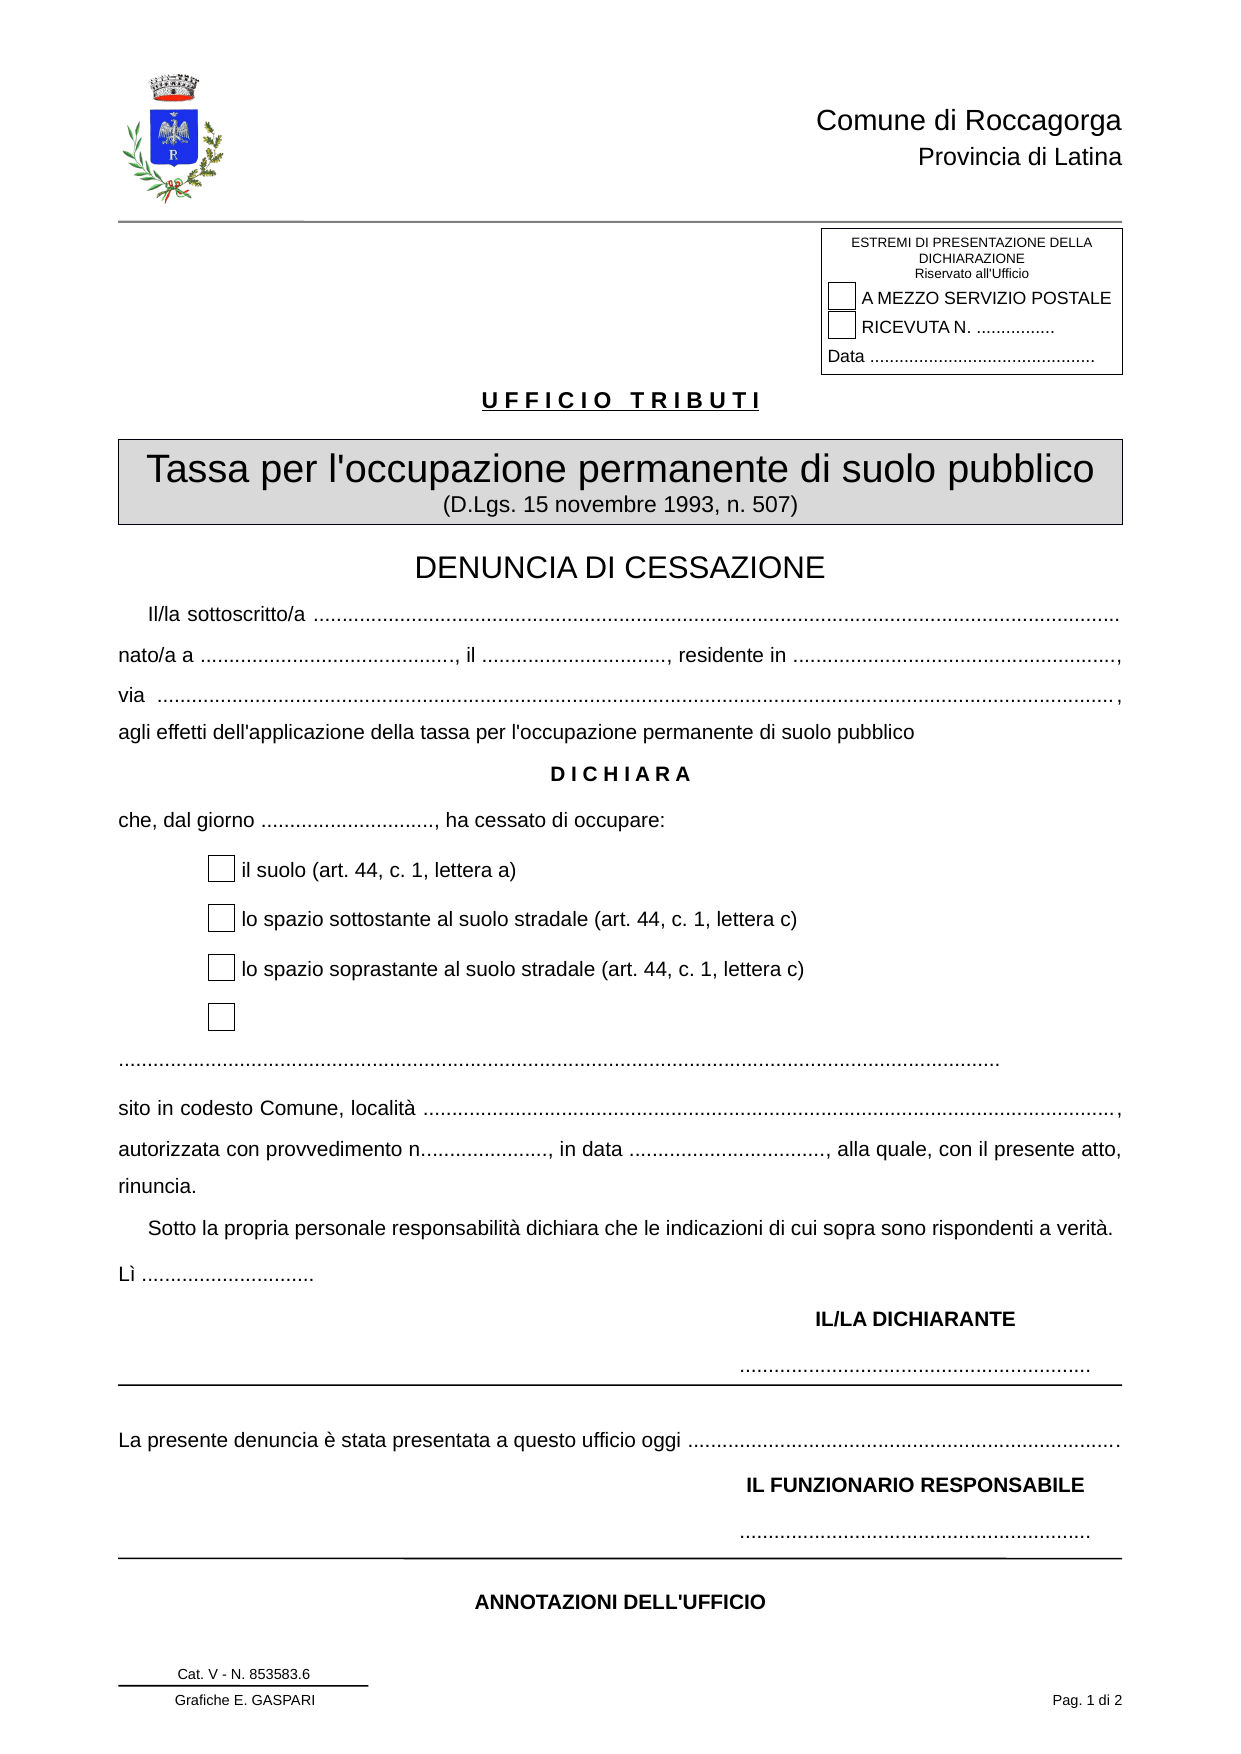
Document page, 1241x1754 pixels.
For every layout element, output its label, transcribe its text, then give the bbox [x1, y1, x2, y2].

subtitle D I C H I A R A [118, 762, 1122, 786]
text IL/LA DICHIARANTE [709, 1307, 1122, 1331]
table_header [118, 228, 821, 374]
table_header Tassa per l'occupazione permanente di suolo pubblico (D.Lgs. 15 novembre 1993, n. 507) [119, 440, 1122, 523]
text La presente denuncia è stata presentata a questo ufficio oggi ........................................................................... [118, 1424, 1122, 1453]
text il suolo (art. 44, c. 1, lettera a) [118, 854, 1122, 883]
text che, dal giorno .............................., ha cessato di occupare: [118, 804, 1122, 833]
text lo spazio soprastante al suolo stradale (art. 44, c. 1, lettera c) [118, 953, 1122, 981]
text sito in codesto Comune, località ........................................................................................................................, autorizzata con provvedimento n......................, in data .................................., alla quale, con il presente atto, rinuncia. [118, 1092, 1122, 1197]
text ............................................................. [709, 1515, 1122, 1544]
text lo spazio sottostante al suolo stradale (art. 44, c. 1, lettera c) [118, 903, 1122, 932]
text Provincia di Latina [224, 142, 1122, 171]
subtitle DENUNCIA DI CESSAZIONE [118, 549, 1122, 585]
subtitle IL FUNZIONARIO RESPONSABILE [709, 1473, 1122, 1497]
table_header ESTREMI DI PRESENTAZIONE DELLA DICHIARAZIONE Riservato all'Ufficio A MEZZO SERVIZIO POSTALE RICEVUTA N. ................ Data .............................................. [822, 229, 1122, 374]
subtitle U F F I C I O T R I B U T I [118, 387, 1122, 413]
text Lì .............................. [118, 1258, 1122, 1287]
text ......................................................................................................................................................... [118, 1002, 1122, 1071]
subtitle ANNOTAZIONI DELL'UFFICIO [118, 1590, 1122, 1614]
text Il/la sottoscritto/a ............................................................................................................................................ nato/a a ............................................, il ................................, residente in ........................................................, via ......................................................................................................................................................................, agli effetti dell'applicazione della tassa per l'occupazione permanente di suolo pubblico [118, 598, 1122, 744]
text Sotto la propria personale responsabilità dichiara che le indicazioni di cui sopra sono rispondenti a verità. [118, 1216, 1122, 1240]
picture [122, 73, 224, 204]
text ............................................................. [709, 1349, 1122, 1378]
text Comune di Roccagorga [224, 103, 1122, 137]
